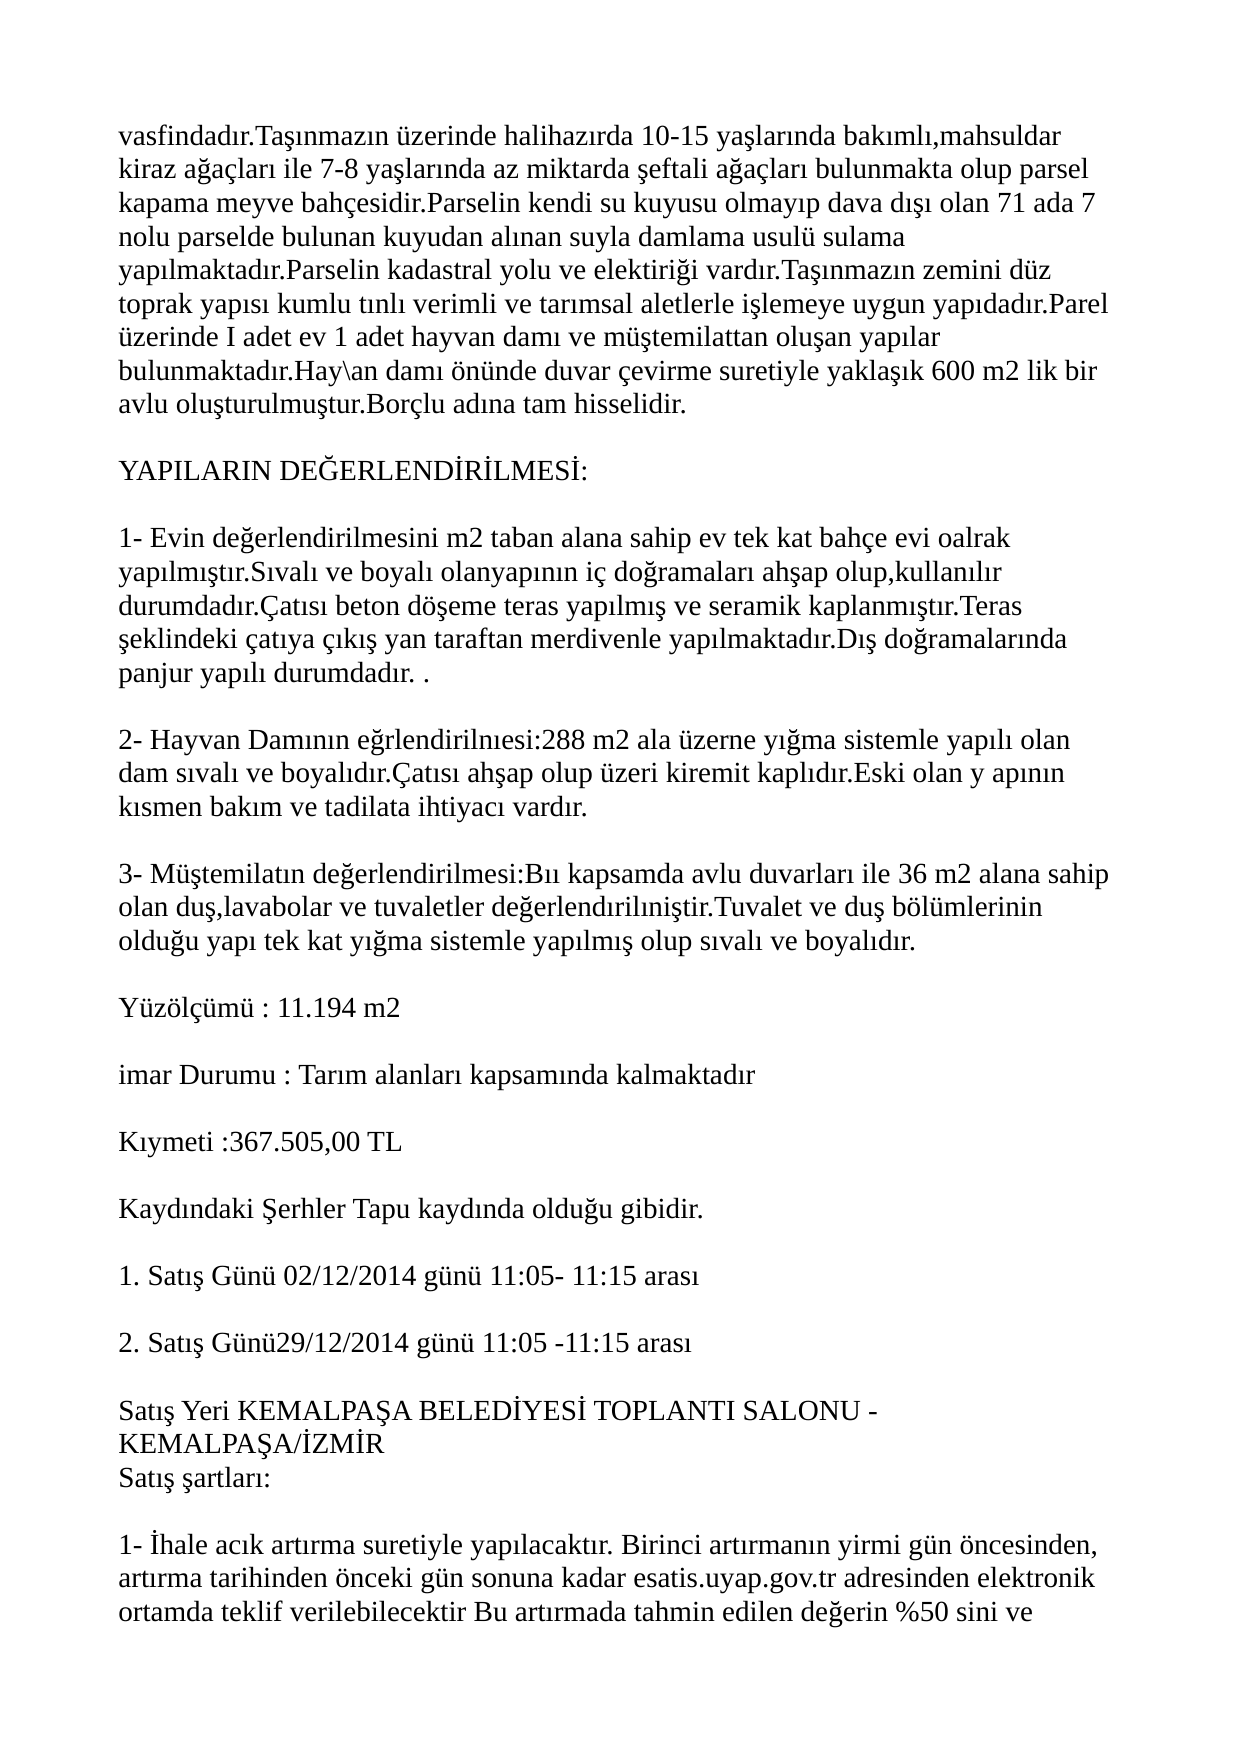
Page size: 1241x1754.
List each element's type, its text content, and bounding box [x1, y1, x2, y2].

text Yüzölçümü : 11.194 m2 [118, 990, 1122, 1024]
text Kıymeti :367.505,00 TL [118, 1124, 1122, 1158]
text YAPILARIN DEĞERLENDİRİLMESİ: [118, 453, 1122, 487]
text Kaydındaki Şerhler Tapu kaydında olduğu gibidir. [118, 1191, 1122, 1225]
text 2. Satış Günü29/12/2014 günü 11:05 -11:15 arası [118, 1326, 1122, 1359]
text 1- Evin değerlendirilmesini m2 taban alana sahip ev tek kat bahçe evi oalrak yapılmıştır.Sıvalı ve boyalı olanyapının iç doğramaları ahşap olup,kullanılır durumdadır.Çatısı beton döşeme teras yapılmış ve seramik kaplanmıştır.Teras şeklindeki çatıya çıkış yan taraftan merdivenle yapılmaktadır.Dış doğramalarında panjur yapılı durumdadır. . [118, 521, 1122, 688]
text imar Durumu : Tarım alanları kapsamında kalmaktadır [118, 1057, 1122, 1091]
text Satış şartları: [118, 1460, 1122, 1493]
text Satış Yeri KEMALPAŞA BELEDİYESİ TOPLANTI SALONU - KEMALPAŞA/İZMİR [118, 1393, 1122, 1460]
text 1. Satış Günü 02/12/2014 günü 11:05- 11:15 arası [118, 1258, 1122, 1292]
text 1- İhale acık artırma suretiyle yapılacaktır. Birinci artırmanın yirmi gün öncesinden, artırma tarihinden önceki gün sonuna kadar esatis.uyap.gov.tr adresinden elektronik ortamda teklif verilebilecektir Bu artırmada tahmin edilen değerin %50 sini ve [118, 1527, 1122, 1627]
text 3- Müştemilatın değerlendirilmesi:Bıı kapsamda avlu duvarları ile 36 m2 alana sahip olan duş,lavabolar ve tuvaletler değerlendırilıniştir.Tuvalet ve duş bölümlerinin olduğu yapı tek kat yığma sistemle yapılmış olup sıvalı ve boyalıdır. [118, 856, 1122, 957]
text 2- Hayvan Damının eğrlendirilnıesi:288 m2 ala üzerne yığma sistemle yapılı olan dam sıvalı ve boyalıdır.Çatısı ahşap olup üzeri kiremit kaplıdır.Eski olan y apının kısmen bakım ve tadilata ihtiyacı vardır. [118, 722, 1122, 822]
text vasfindadır.Taşınmazın üzerinde halihazırda 10-15 yaşlarında bakımlı,mahsuldar kiraz ağaçları ile 7-8 yaşlarında az miktarda şeftali ağaçları bulunmakta olup parsel kapama meyve bahçesidir.Parselin kendi su kuyusu olmayıp dava dışı olan 71 ada 7 nolu parselde bulunan kuyudan alınan suyla damlama usulü sulama yapılmaktadır.Parselin kadastral yolu ve elektiriği vardır.Taşınmazın zemini düz toprak yapısı kumlu tınlı verimli ve tarımsal aletlerle işlemeye uygun yapıdadır.Parel üzerinde I adet ev 1 adet hayvan damı ve müştemilattan oluşan yapılar bulunmaktadır.Hay\an damı önünde duvar çevirme suretiyle yaklaşık 600 m2 lik bir avlu oluşturulmuştur.Borçlu adına tam hisselidir. [118, 118, 1122, 420]
